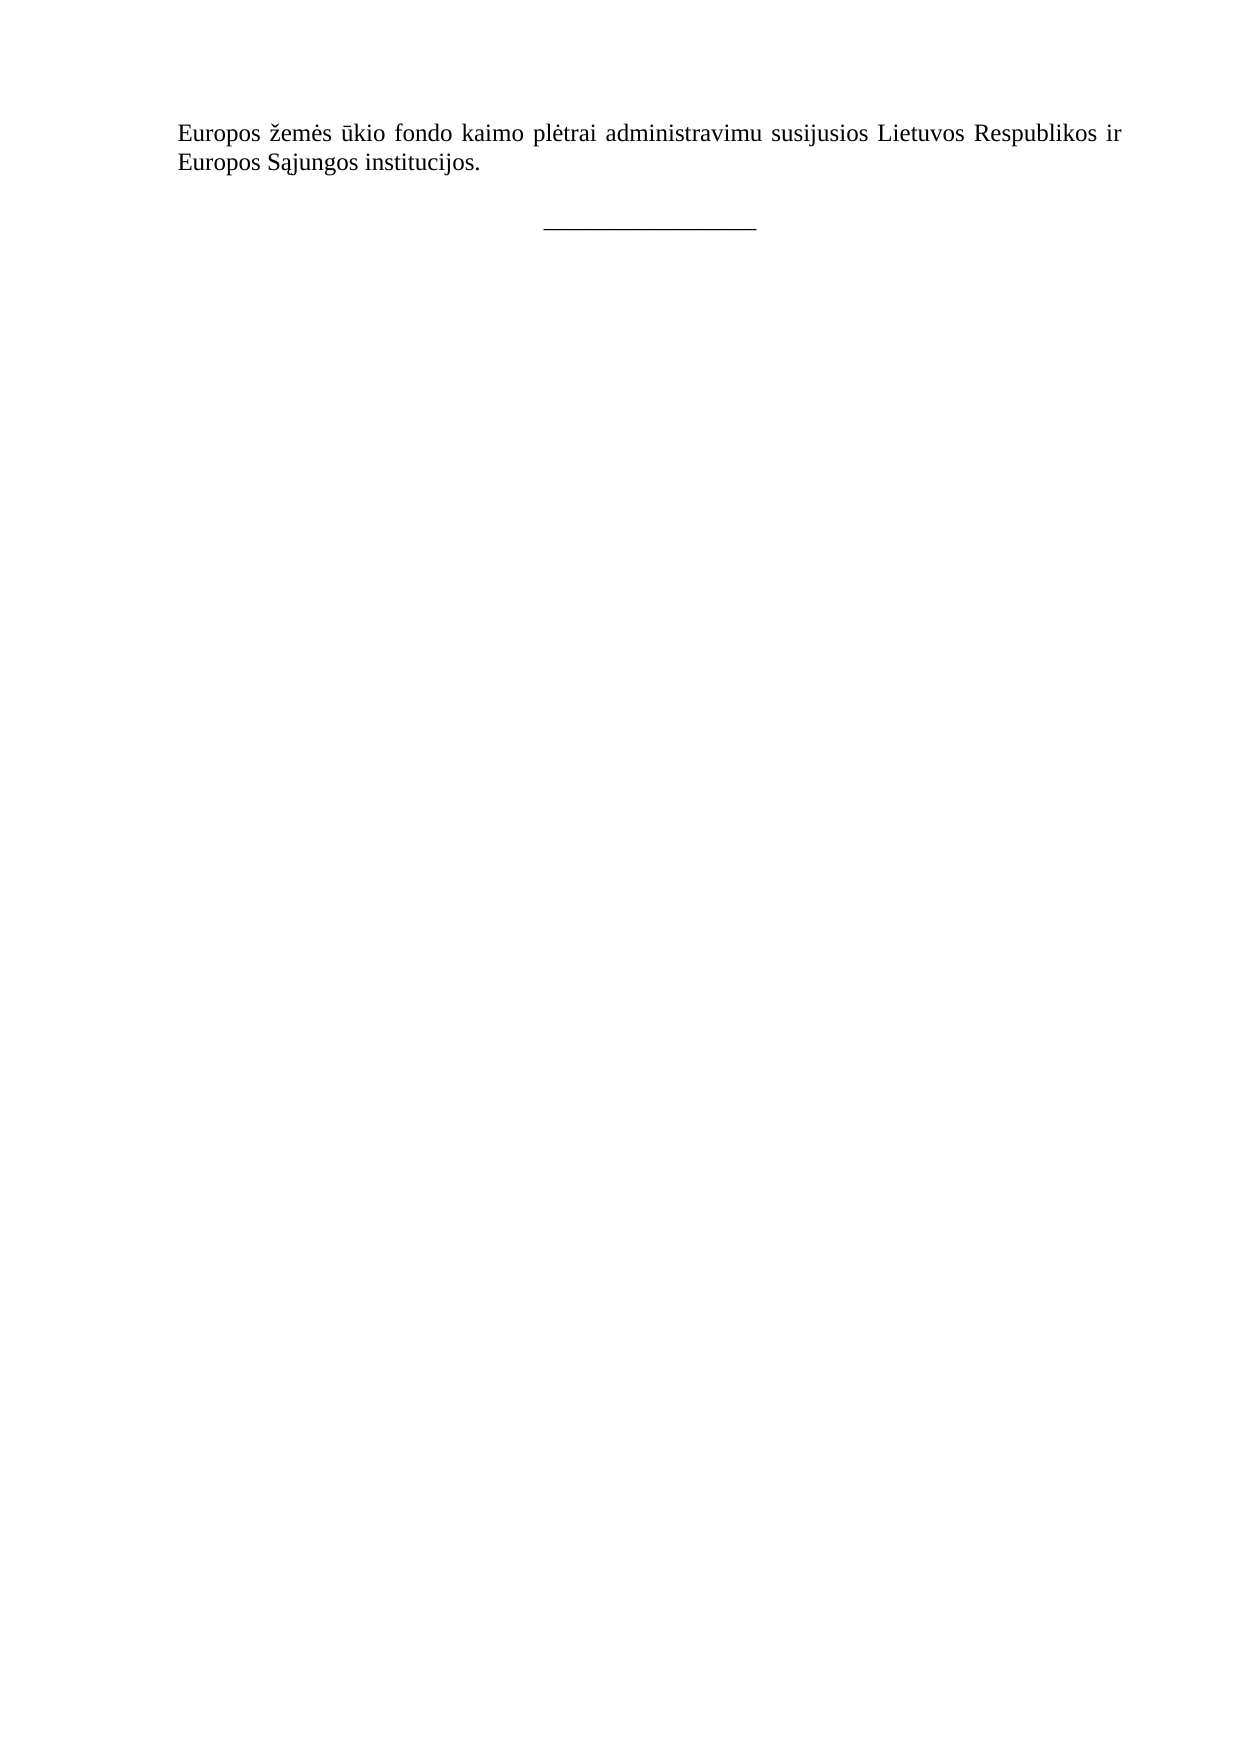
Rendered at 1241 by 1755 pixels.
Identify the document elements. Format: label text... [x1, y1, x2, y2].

text _________________ [177, 204, 1122, 233]
text Europos žemės ūkio fondo kaimo plėtrai administravimu susijusios Lietuvos Respublikos ir Europos Sąjungos institucijos. [177, 118, 1122, 176]
